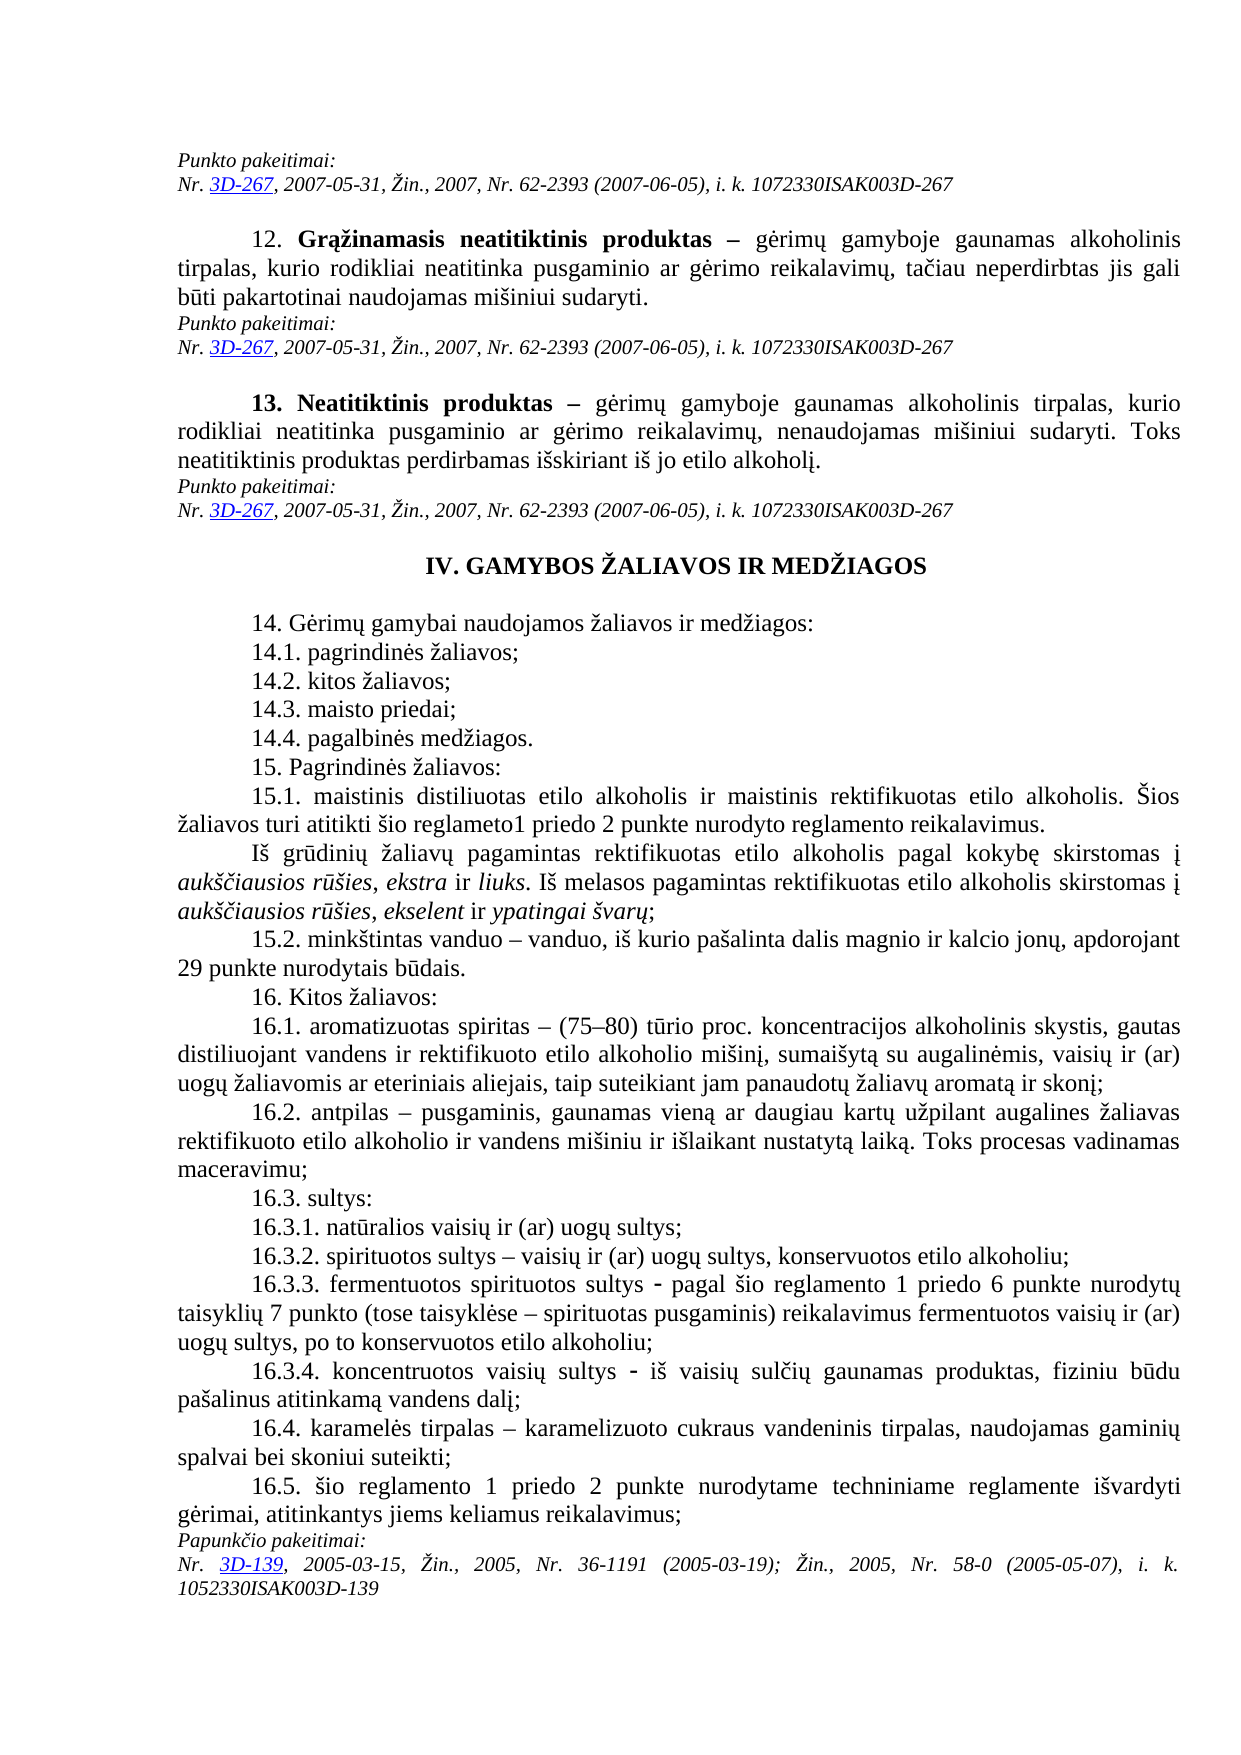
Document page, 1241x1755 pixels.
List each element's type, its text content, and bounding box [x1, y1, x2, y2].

text Punkto pakeitimai: [177, 311, 1181, 335]
text 16.3.3. fermentuotos spirituotos sultys  pagal šio reglamento 1 priedo 6 punkte nurodytų taisyklių 7 punkto (tose taisyklėse – spirituotas pusgaminis) reikalavimus fermentuotos vaisių ir (ar) uogų sultys, po to konservuotos etilo alkoholiu; [177, 1269, 1181, 1356]
text 16.3.4. koncentruotos vaisių sultys  iš vaisių sulčių gaunamas produktas, fiziniu būdu pašalinus atitinkamą vandens dalį; [177, 1356, 1181, 1413]
text 14.3. maisto priedai; [177, 694, 1181, 723]
text 16.4. karamelės tirpalas – karamelizuoto cukraus vandeninis tirpalas, naudojamas gaminių spalvai bei skoniui suteikti; [177, 1413, 1181, 1471]
text Papunkčio pakeitimai: [177, 1528, 1181, 1552]
text Nr. 3D-267, 2007-05-31, Žin., 2007, Nr. 62-2393 (2007-06-05), i. k. 1072330ISAK003D-267 [177, 498, 1181, 522]
text 12. Grąžinamasis neatitiktinis produktas – gėrimų gamyboje gaunamas alkoholinis tirpalas, kurio rodikliai neatitinka pusgaminio ar gėrimo reikalavimų, tačiau neperdirbtas jis gali būti pakartotinai naudojamas mišiniui sudaryti. [177, 224, 1181, 311]
text 14.1. pagrindinės žaliavos; [177, 637, 1181, 666]
text 15.2. minkštintas vanduo – vanduo, iš kurio pašalinta dalis magnio ir kalcio jonų, apdorojant 29 punkte nurodytais būdais. [177, 924, 1181, 982]
text 16. Kitos žaliavos: [177, 982, 1181, 1011]
text Nr. 3D-267, 2007-05-31, Žin., 2007, Nr. 62-2393 (2007-06-05), i. k. 1072330ISAK003D-267 [177, 335, 1181, 359]
text Iš grūdinių žaliavų pagamintas rektifikuotas etilo alkoholis pagal kokybę skirstomas į aukščiausios rūšies, ekstra ir liuks. Iš melasos pagamintas rektifikuotas etilo alkoholis skirstomas į aukščiausios rūšies, ekselent ir ypatingai švarų; [177, 838, 1181, 924]
text Nr. 3D-139, 2005-03-15, Žin., 2005, Nr. 36-1191 (2005-03-19); Žin., 2005, Nr. 58-0 (2005-05-07), i. k. 1052330ISAK003D-139 [177, 1552, 1181, 1600]
text 14.2. kitos žaliavos; [177, 666, 1181, 694]
text IV. GAMYBOS ŽALIAVOS IR MEDŽIAGOS [177, 551, 1181, 579]
text Nr. 3D-267, 2007-05-31, Žin., 2007, Nr. 62-2393 (2007-06-05), i. k. 1072330ISAK003D-267 [177, 172, 1181, 196]
text 16.3.1. natūralios vaisių ir (ar) uogų sultys; [177, 1212, 1181, 1241]
text 16.5. šio reglamento 1 priedo 2 punkte nurodytame techniniame reglamente išvardyti gėrimai, atitinkantys jiems keliamus reikalavimus; [177, 1471, 1181, 1528]
text 16.3. sultys: [177, 1183, 1181, 1212]
text 15.1. maistinis distiliuotas etilo alkoholis ir maistinis rektifikuotas etilo alkoholis. Šios žaliavos turi atitikti šio reglameto1 priedo 2 punkte nurodyto reglamento reikalavimus. [177, 781, 1181, 838]
text 14.4. pagalbinės medžiagos. [177, 723, 1181, 752]
text 14. Gėrimų gamybai naudojamos žaliavos ir medžiagos: [177, 608, 1181, 637]
text 16.1. aromatizuotas spiritas – (75–80) tūrio proc. koncentracijos alkoholinis skystis, gautas distiliuojant vandens ir rektifikuoto etilo alkoholio mišinį, sumaišytą su augalinėmis, vaisių ir (ar) uogų žaliavomis ar eteriniais aliejais, taip suteikiant jam panaudotų žaliavų aromatą ir skonį; [177, 1011, 1181, 1097]
text 16.3.2. spirituotos sultys – vaisių ir (ar) uogų sultys, konservuotos etilo alkoholiu; [177, 1241, 1181, 1269]
text 15. Pagrindinės žaliavos: [177, 752, 1181, 781]
text Punkto pakeitimai: [177, 148, 1181, 172]
text 13. Neatitiktinis produktas – gėrimų gamyboje gaunamas alkoholinis tirpalas, kurio rodikliai neatitinka pusgaminio ar gėrimo reikalavimų, nenaudojamas mišiniui sudaryti. Toks neatitiktinis produktas perdirbamas išskiriant iš jo etilo alkoholį. [177, 388, 1181, 474]
text Punkto pakeitimai: [177, 474, 1181, 498]
text 16.2. antpilas – pusgaminis, gaunamas vieną ar daugiau kartų užpilant augalines žaliavas rektifikuoto etilo alkoholio ir vandens mišiniu ir išlaikant nustatytą laiką. Toks procesas vadinamas maceravimu; [177, 1097, 1181, 1183]
